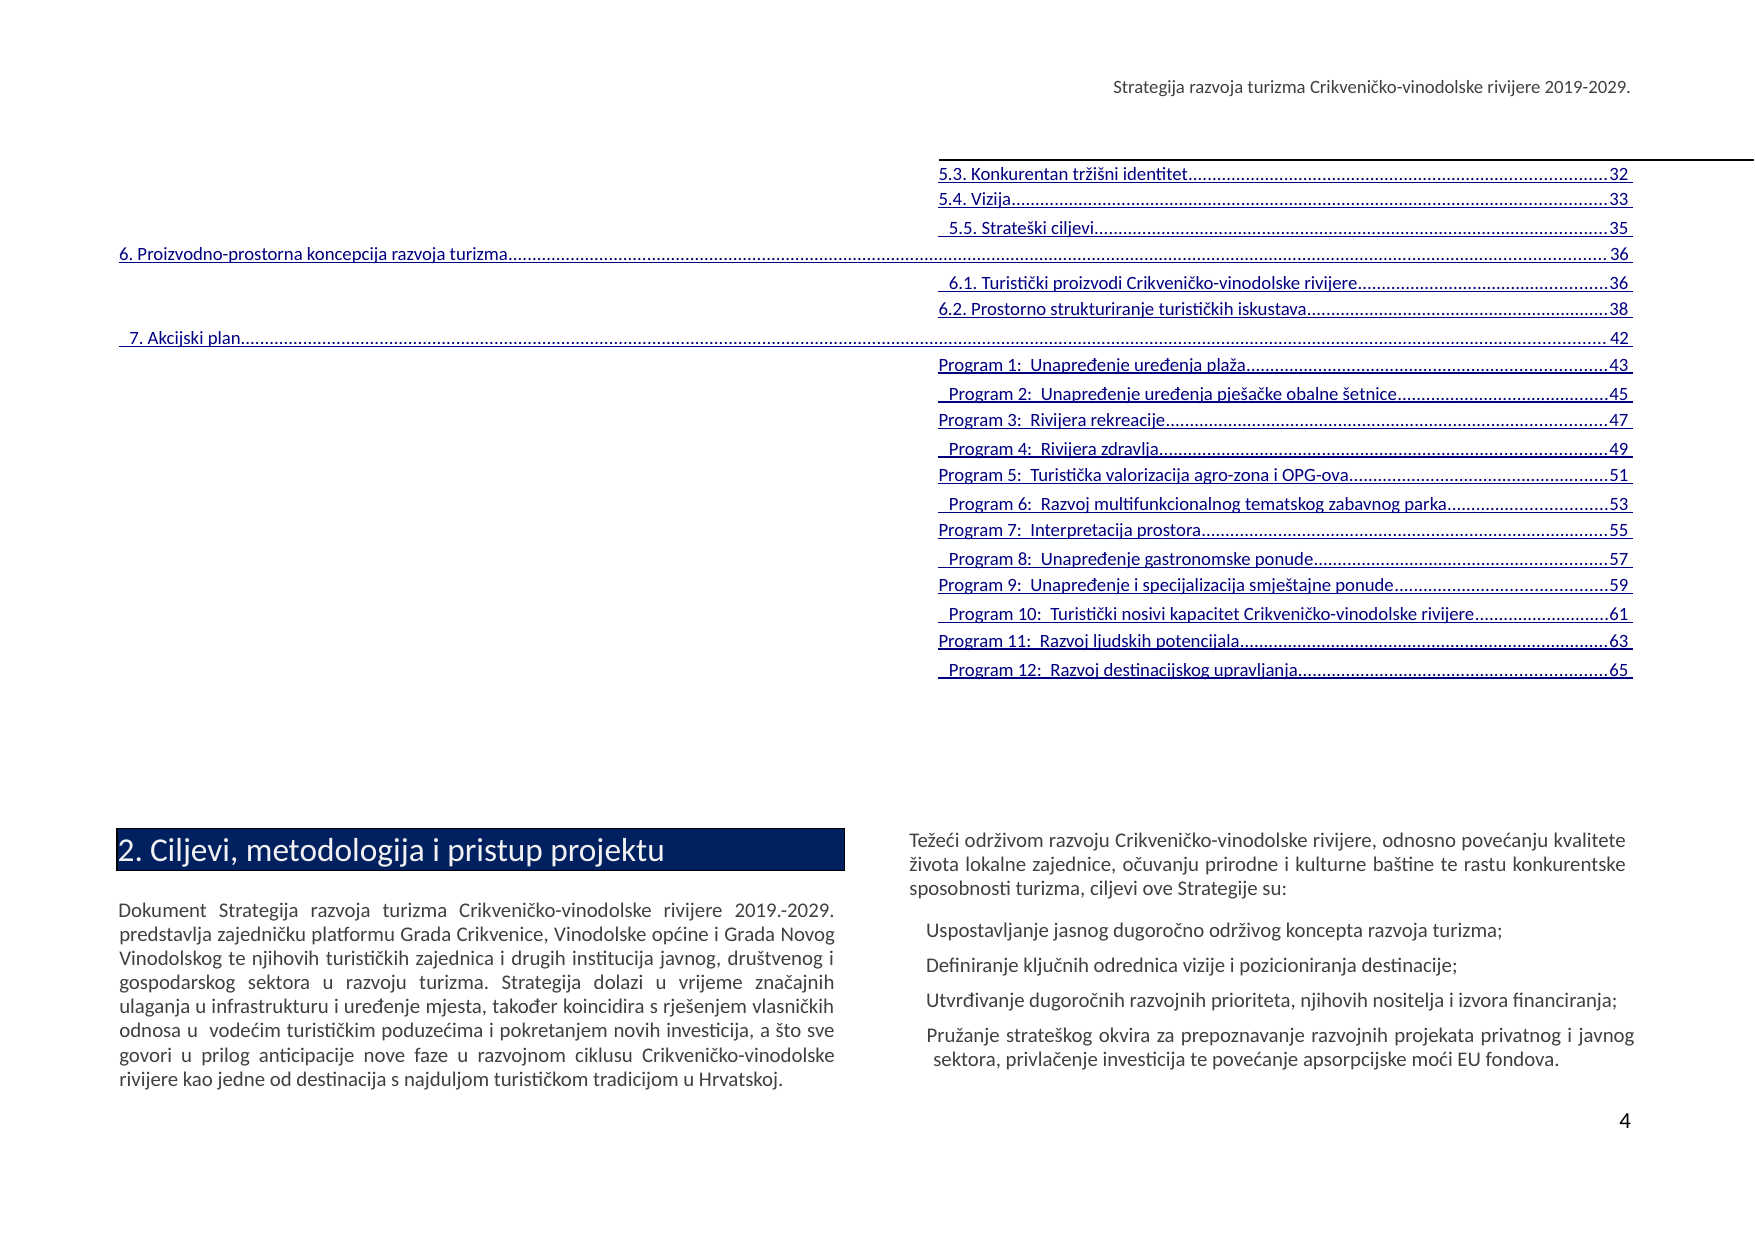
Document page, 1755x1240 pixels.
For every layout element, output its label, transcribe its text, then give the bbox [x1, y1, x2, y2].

text Utvrđivanje dugoročnih razvojnih prioriteta, njihovih nositelja i izvora financiranja; [920, 988, 1636, 1012]
text 6. Proizvodno-prostorna koncepcija razvoja turizma 36 [119, 242, 1633, 262]
text 6.1. Turistički proizvodi Crikveničko-vinodolske rivijere 36 [938, 267, 1632, 291]
text Program 2: Unapređenje uređenja pješačke obalne šetnice 45 [938, 378, 1632, 401]
text 7. Akcijski plan 42 [119, 322, 1633, 346]
text Program 9: Unapređenje i specijalizacija smještajne ponude 59 [938, 573, 1632, 593]
text Program 12: Razvoj destinacijskog upravljanja 65 [938, 654, 1632, 677]
text Program 5: Turistička valorizacija agro-zona i OPG-ova 51 [938, 463, 1632, 483]
text Uspostavljanje jasnog dugoročno održivog koncepta razvoja turizma; [920, 918, 1636, 942]
text Program 11: Razvoj ljudskih potencijala 63 [938, 629, 1632, 648]
text Definiranje ključnih odrednica vizije i pozicioniranja destinacije; [920, 953, 1636, 977]
text Program 10: Turistički nosivi kapacitet Crikveničko-vinodolske rivijere 61 [938, 598, 1632, 622]
text 5.4. Vizija 33 [938, 187, 1632, 207]
text Program 7: Interpretacija prostora 55 [938, 518, 1632, 538]
text 6.2. Prostorno strukturiranje turističkih iskustava 38 [938, 297, 1632, 317]
text Program 3: Rivijera rekreacije 47 [938, 408, 1632, 428]
text 5.3. Konkurentan tržišni identitet 32 [938, 148, 1632, 182]
text Težeći održivom razvoju Crikveničko-vinodolske rivijere, odnosno povećanju kvalitete života lokalne zajednice, očuvanju prirodne i kulturne baštine te rastu konkurentske sposobnosti turizma, ciljevi ove Strategije su: [909, 828, 1626, 900]
text Program 6: Razvoj multifunkcionalnog tematskog zabavnog parka 53 [938, 488, 1632, 512]
text Pružanje strateškog okvira za prepoznavanje razvojnih projekata privatnog i javnog sektora, privlačenje investicija te povećanje apsorpcijske moći EU fondova. [919, 1023, 1636, 1071]
text Program 1: Unapređenje uređenja plaža 43 [938, 353, 1632, 372]
text Program 4: Rivijera zdravlja 49 [938, 433, 1632, 456]
text 5.5. Strateški ciljevi 35 [938, 212, 1632, 236]
text Program 8: Unapređenje gastronomske ponude 57 [938, 543, 1632, 567]
subtitle Ciljevi, metodologija i pristup projektu [118, 829, 844, 870]
text Dokument Strategija razvoja turizma Crikveničko-vinodolske rivijere 2019.-2029. predstavlja zajedničku platformu Grada Crikvenice, Vinodolske općine i Grada Novog Vinodolskog te njihovih turističkih zajednica i drugih institucija javnog, društvenog i gospodarskog sektora u razvoju turizma. Strategija dolazi u vrijeme značajnih ulaganja u infrastrukturu i uređenje mjesta, također koincidira s rješenjem vlasničkih odnosa u vodećim turističkim poduzećima i pokretanjem novih investicija, a što sve govori u prilog anticipacije nove faze u razvojnom ciklusu Crikveničko-vinodolske rivijere kao jedne od destinacija s najduljom turističkom tradicijom u Hrvatskoj. [118, 898, 836, 1091]
